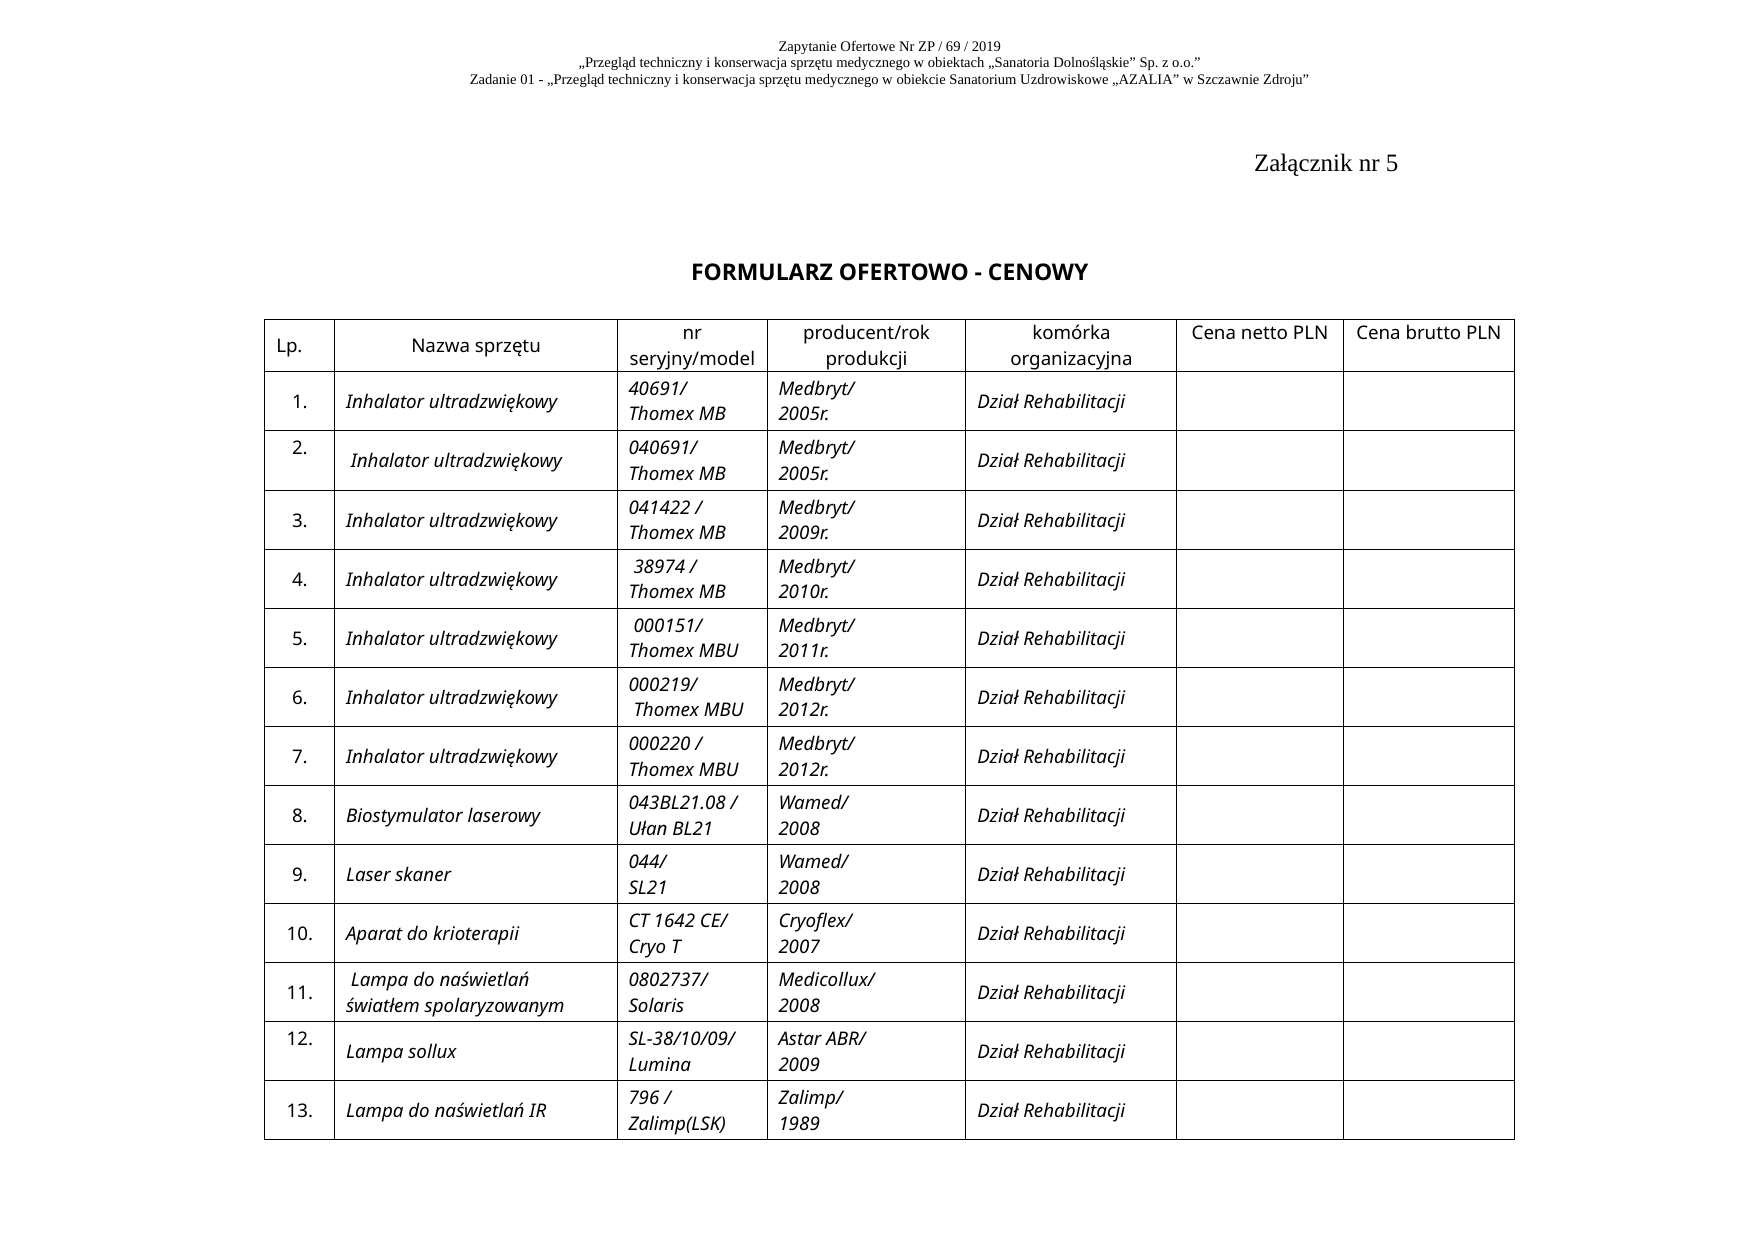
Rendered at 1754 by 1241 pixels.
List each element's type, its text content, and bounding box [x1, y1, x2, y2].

table_cell [1344, 550, 1514, 608]
table_cell 40691/ Thomex MB [618, 372, 767, 430]
table_cell Inhalator ultradzwiękowy [335, 491, 617, 549]
table_cell Lampa do naświetlań IR [335, 1081, 617, 1139]
table_header komórka organizacyjna [966, 320, 1176, 371]
table_cell Lampa sollux [335, 1022, 617, 1080]
table_cell [1344, 431, 1514, 489]
table_cell Medbryt/ 2012r. [768, 668, 965, 726]
table_cell 38974 / Thomex MB [618, 550, 767, 608]
table_cell Medicollux/ 2008 [768, 963, 965, 1021]
table_cell Dział Rehabilitacji [966, 963, 1176, 1021]
table_cell [1177, 1081, 1343, 1139]
table_cell [1344, 786, 1514, 844]
table_cell [1344, 609, 1514, 667]
table_cell 041422 / Thomex MB [618, 491, 767, 549]
table_cell Dział Rehabilitacji [966, 550, 1176, 608]
table_cell Cryoflex/ 2007 [768, 904, 965, 962]
table_cell Medbryt/ 2012r. [768, 727, 965, 785]
table_cell Medbryt/ 2005r. [768, 372, 965, 430]
table_cell Dział Rehabilitacji [966, 491, 1176, 549]
table_cell Medbryt/ 2010r. [768, 550, 965, 608]
table_cell 9. [265, 845, 334, 903]
table_cell 000220 / Thomex MBU [618, 727, 767, 785]
table_cell [1344, 1081, 1514, 1139]
table_cell Dział Rehabilitacji [966, 786, 1176, 844]
table_cell 11. [265, 963, 334, 1021]
table_cell 0802737/ Solaris [618, 963, 767, 1021]
table_cell [1344, 372, 1514, 430]
table_cell Astar ABR/ 2009 [768, 1022, 965, 1080]
table_cell Medbryt/ 2009r. [768, 491, 965, 549]
table_cell 043BL21.08 / Ułan BL21 [618, 786, 767, 844]
table_header nr seryjny/model [618, 320, 767, 371]
table_cell Wamed/ 2008 [768, 845, 965, 903]
table_cell 13. [265, 1081, 334, 1139]
table_cell [1344, 668, 1514, 726]
table_cell 8. [265, 786, 334, 844]
table_cell Aparat do krioterapii [335, 904, 617, 962]
table_header Cena netto PLN [1177, 320, 1343, 371]
table_cell 000151/ Thomex MBU [618, 609, 767, 667]
table_cell [1344, 1022, 1514, 1080]
table_cell [1344, 963, 1514, 1021]
table_cell 4. [265, 550, 334, 608]
table_header Cena brutto PLN [1344, 320, 1514, 371]
table_cell [1177, 786, 1343, 844]
table_cell 044/ SL21 [618, 845, 767, 903]
table_cell Wamed/ 2008 [768, 786, 965, 844]
table_cell [1344, 727, 1514, 785]
table_cell [1177, 372, 1343, 430]
table_cell 2. [265, 431, 334, 489]
table_header Lp. [265, 320, 334, 371]
table_cell Dział Rehabilitacji [966, 1022, 1176, 1080]
table_cell [1177, 1022, 1343, 1080]
table_cell [1177, 963, 1343, 1021]
table_cell Inhalator ultradzwiękowy [335, 727, 617, 785]
table_cell Medbryt/ 2005r. [768, 431, 965, 489]
table_cell Lampa do naświetlań światłem spolaryzowanym [335, 963, 617, 1021]
table_cell [1177, 904, 1343, 962]
table_cell Zalimp/ 1989 [768, 1081, 965, 1139]
table_cell 1. [265, 372, 334, 430]
table_cell Dział Rehabilitacji [966, 609, 1176, 667]
table_cell 040691/ Thomex MB [618, 431, 767, 489]
table_cell CT 1642 CE/ Cryo T [618, 904, 767, 962]
table_header producent/rok produkcji [768, 320, 965, 371]
table_cell [1344, 845, 1514, 903]
table_cell [1177, 609, 1343, 667]
table_cell Inhalator ultradzwiękowy [335, 609, 617, 667]
table_cell Inhalator ultradzwiękowy [335, 431, 617, 489]
table_cell Dział Rehabilitacji [966, 431, 1176, 489]
table_cell [1344, 904, 1514, 962]
table_cell Dział Rehabilitacji [966, 1081, 1176, 1139]
table_cell [1177, 491, 1343, 549]
table_cell 000219/ Thomex MBU [618, 668, 767, 726]
table_cell [1344, 491, 1514, 549]
table_cell Dział Rehabilitacji [966, 668, 1176, 726]
table_cell 6. [265, 668, 334, 726]
table_cell Dział Rehabilitacji [966, 904, 1176, 962]
table_cell 5. [265, 609, 334, 667]
table_cell [1177, 550, 1343, 608]
table_cell SL-38/10/09/ Lumina [618, 1022, 767, 1080]
table_cell Biostymulator laserowy [335, 786, 617, 844]
table_header Nazwa sprzętu [335, 320, 617, 371]
table_cell Dział Rehabilitacji [966, 372, 1176, 430]
table_cell 3. [265, 491, 334, 549]
table_cell Medbryt/ 2011r. [768, 609, 965, 667]
table_cell Inhalator ultradzwiękowy [335, 668, 617, 726]
table_cell Inhalator ultradzwiękowy [335, 372, 617, 430]
table_cell Laser skaner [335, 845, 617, 903]
table_cell 10. [265, 904, 334, 962]
table_cell [1177, 668, 1343, 726]
table_cell Dział Rehabilitacji [966, 845, 1176, 903]
table_cell 796 / Zalimp(LSK) [618, 1081, 767, 1139]
table_cell Inhalator ultradzwiękowy [335, 550, 617, 608]
table_cell [1177, 845, 1343, 903]
table_cell 7. [265, 727, 334, 785]
table_cell [1177, 727, 1343, 785]
text FORMULARZ OFERTOWO - CENOWY [148, 256, 1631, 287]
table_cell 12. [265, 1022, 334, 1080]
table_cell [1177, 431, 1343, 489]
table_cell Dział Rehabilitacji [966, 727, 1176, 785]
